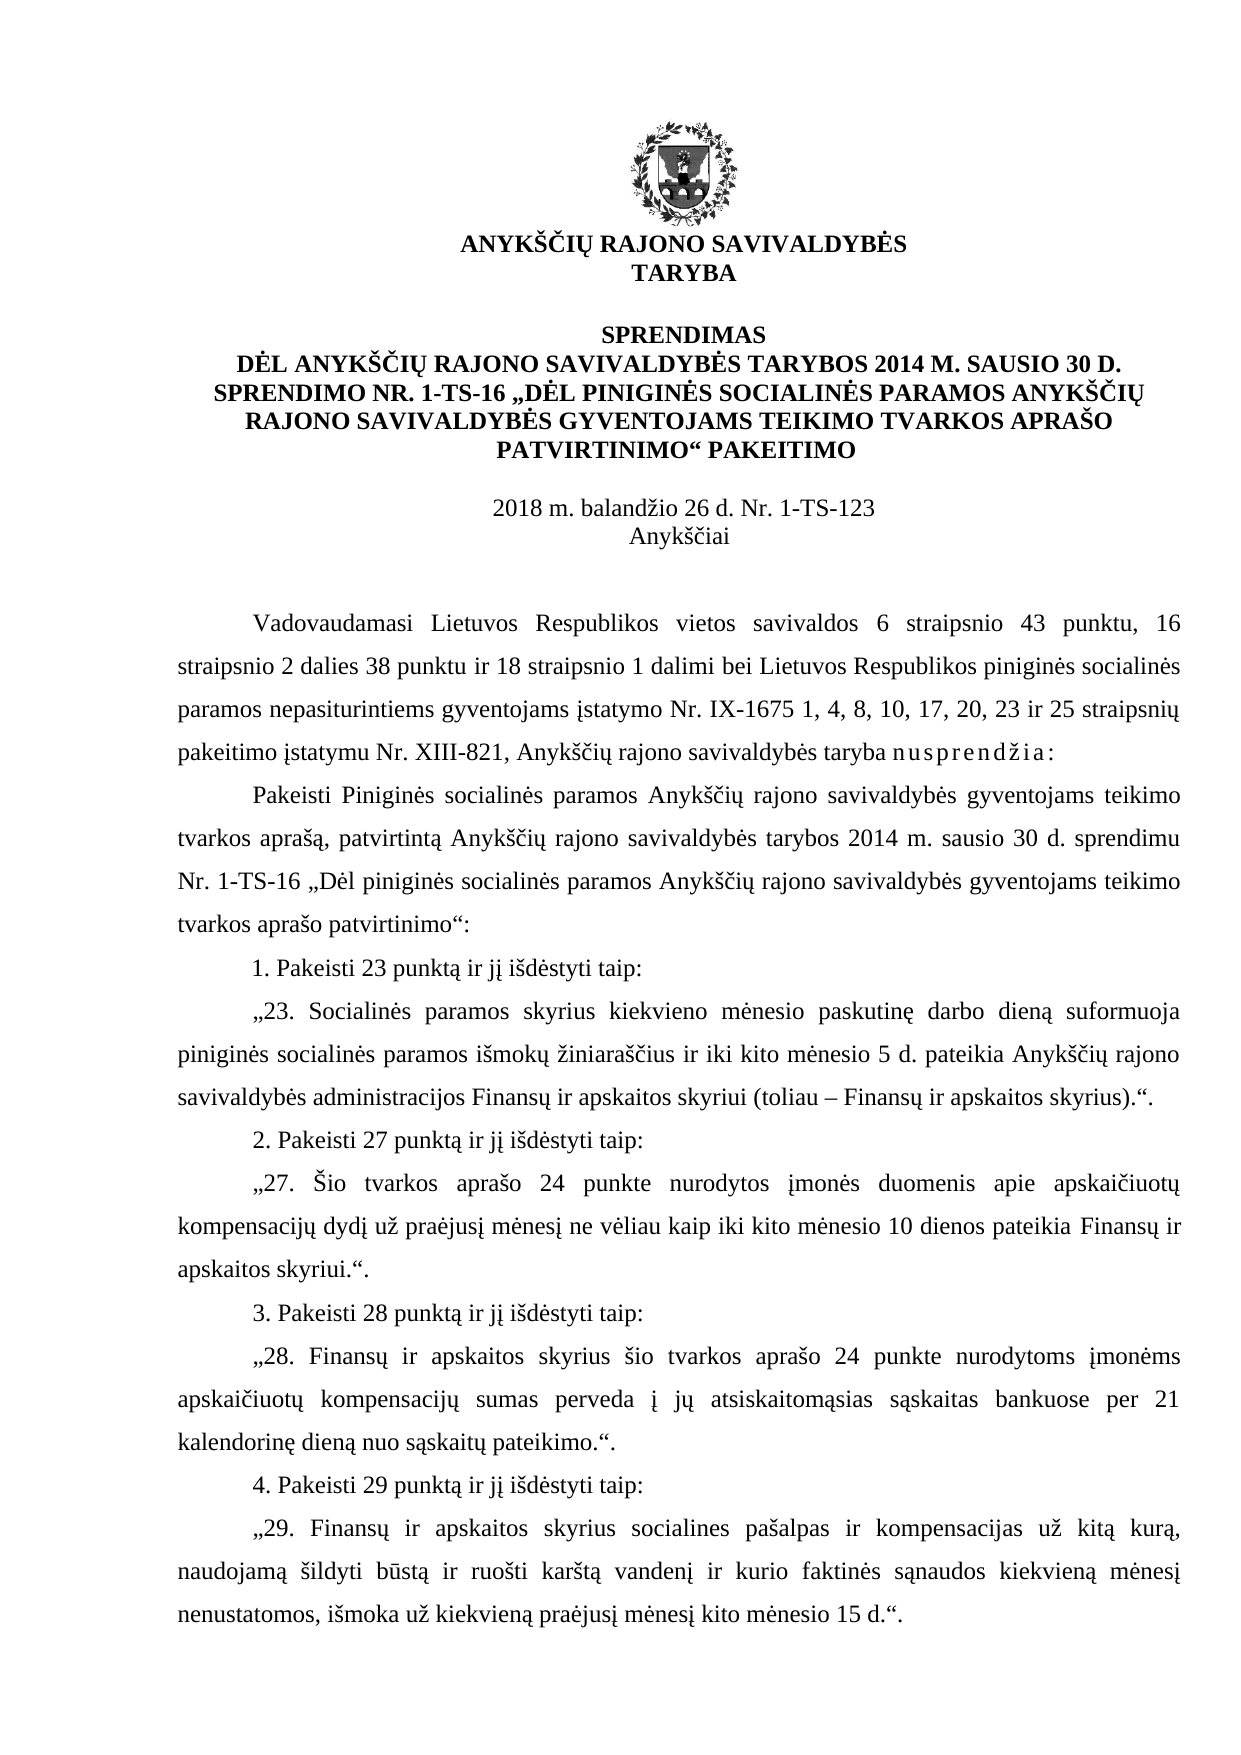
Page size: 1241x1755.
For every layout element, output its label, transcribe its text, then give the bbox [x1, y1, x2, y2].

text Pakeisti Piniginės socialinės paramos Anykščių rajono savivaldybės gyventojams teikimo tvarkos aprašą, patvirtintą Anykščių rajono savivaldybės tarybos 2014 m. sausio 30 d. sprendimu Nr. 1-TS-16 „Dėl piniginės socialinės paramos Anykščių rajono savivaldybės gyventojams teikimo tvarkos aprašo patvirtinimo“: [177, 780, 1181, 938]
text ANYKŠČIŲ RAJONO SAVIVALDYBĖS [177, 229, 1190, 258]
text DĖl ANYKŠČIŲ RAJONO SAVIVALDYBĖS TARYBOS 2014 M. SAUSIO 30 D. SPRENDIMO NR. 1-TS-16 „DĖl PINIGINĖS SOCIALINĖS PARAMOS ANYKŠČIŲ RAJONO SAVIVALDYBĖS GYVENTOJAMS TEIKIMO TVARKOS APRAŠO PATVIRTINIMO“ PAKEITIMO [177, 349, 1181, 464]
text 4. Pakeisti 29 punktą ir jį išdėstyti taip: [177, 1470, 1181, 1499]
text „29. Finansų ir apskaitos skyrius socialines pašalpas ir kompensacijas už kitą kurą, naudojamą šildyti būstą ir ruošti karštą vandenį ir kurio faktinės sąnaudos kiekvieną mėnesį nenustatomos, išmoka už kiekvieną praėjusį mėnesį kito mėnesio 15 d.“. [177, 1513, 1181, 1628]
text Vadovaudamasi Lietuvos Respublikos vietos savivaldos 6 straipsnio 43 punktu, 16 straipsnio 2 dalies 38 punktu ir 18 straipsnio 1 dalimi bei Lietuvos Respublikos piniginės socialinės paramos nepasiturintiems gyventojams įstatymo Nr. IX-1675 1, 4, 8, 10, 17, 20, 23 ir 25 straipsnių pakeitimo įstatymu Nr. XIII-821, Anykščių rajono savivaldybės taryba nusprendžia: [177, 608, 1181, 766]
text 2. Pakeisti 27 punktą ir jį išdėstyti taip: [177, 1125, 1181, 1154]
text „27. Šio tvarkos aprašo 24 punkte nurodytos įmonės duomenis apie apskaičiuotų kompensacijų dydį už praėjusį mėnesį ne vėliau kaip iki kito mėnesio 10 dienos pateikia Finansų ir apskaitos skyriui.“. [177, 1168, 1181, 1283]
text „23. Socialinės paramos skyrius kiekvieno mėnesio paskutinę darbo dieną suformuoja piniginės socialinės paramos išmokų žiniaraščius ir iki kito mėnesio 5 d. pateikia Anykščių rajono savivaldybės administracijos Finansų ir apskaitos skyriui (toliau – Finansų ir apskaitos skyrius).“. [177, 996, 1181, 1111]
text TARYBA [177, 258, 1190, 287]
text 2018 m. balandžio 26 d. Nr. 1-TS-123 [177, 493, 1190, 521]
text 1. Pakeisti 23 punktą ir jį išdėstyti taip: [177, 953, 1181, 981]
text Anykščiai [177, 521, 1181, 550]
text 3. Pakeisti 28 punktą ir jį išdėstyti taip: [177, 1298, 1181, 1326]
text „28. Finansų ir apskaitos skyrius šio tvarkos aprašo 24 punkte nurodytoms įmonėms apskaičiuotų kompensacijų sumas perveda į jų atsiskaitomąsias sąskaitas bankuose per 21 kalendorinę dieną nuo sąskaitų pateikimo.“. [177, 1341, 1181, 1456]
text SPRENDIMAS [177, 320, 1190, 349]
